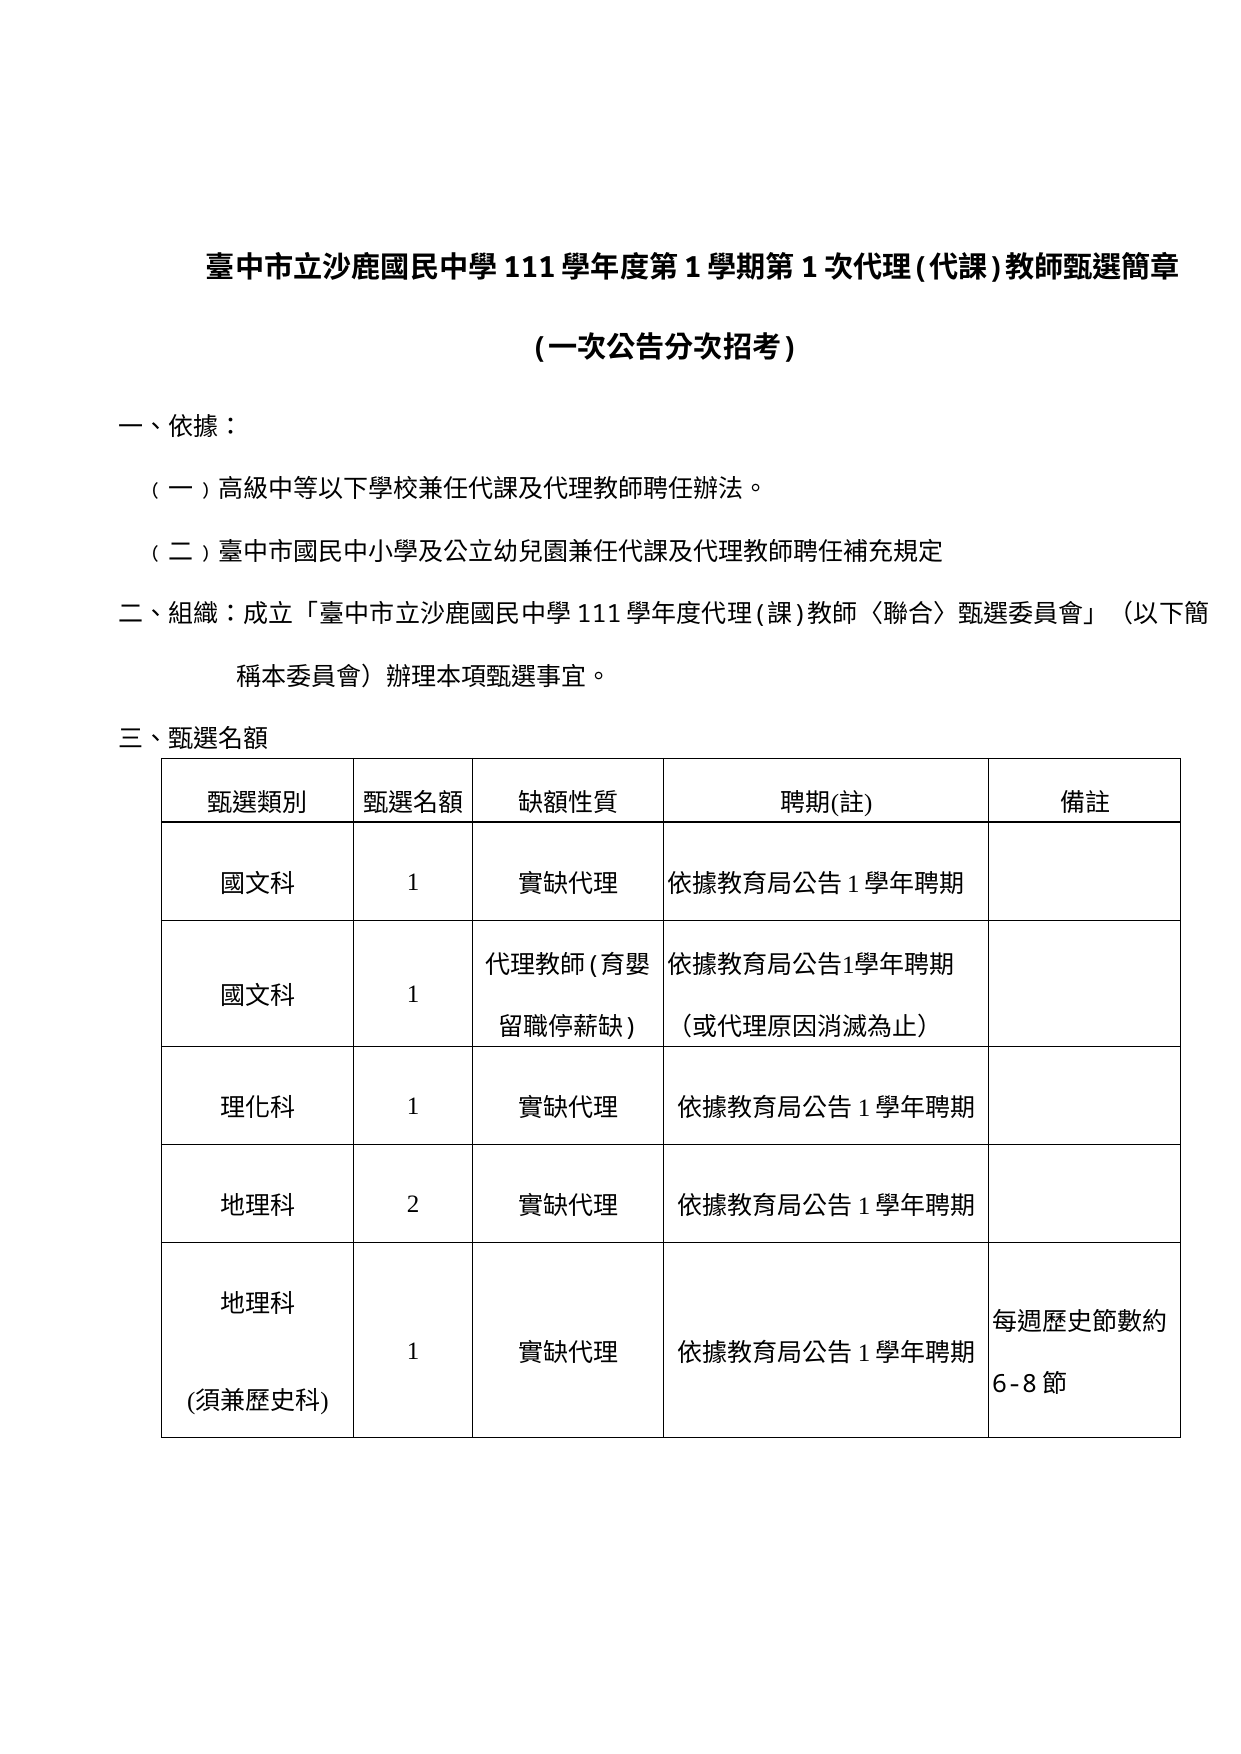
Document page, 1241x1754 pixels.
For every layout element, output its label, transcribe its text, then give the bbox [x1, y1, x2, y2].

text ﹙二﹚臺中市國民中小學及公立幼兒園兼任代課及代理教師聘任補充規定 [143, 508, 1211, 570]
table_cell 1 [354, 921, 472, 1046]
table_cell 代理教師(育嬰留職停薪缺) [473, 921, 663, 1046]
table_cell 1 [354, 1047, 472, 1144]
table_cell 依據教育局公告1學年聘期 [664, 1243, 988, 1437]
table_cell [989, 823, 1180, 919]
table_cell 每週歷史節數約6-8節 [989, 1243, 1180, 1437]
table_cell 依據教育局公告1學年聘期 [664, 1047, 988, 1144]
table_header 備註 [989, 759, 1180, 821]
text (一次公告分次招考) [118, 303, 1211, 366]
table_cell 依據教育局公告1學年聘期 [664, 823, 988, 919]
table_cell [989, 921, 1180, 1046]
table_header 聘期(註) [664, 759, 988, 821]
table_header 甄選名額 [354, 759, 472, 821]
table_cell 理化科 [162, 1047, 353, 1144]
text 一、依據： [118, 383, 1211, 445]
table_cell 2 [354, 1145, 472, 1242]
table_cell 國文科 [162, 823, 353, 919]
table_cell [989, 1145, 1180, 1242]
table_cell 實缺代理 [473, 1047, 663, 1144]
table_cell 依據教育局公告1學年聘期 [664, 1145, 988, 1242]
table_cell 地理科 (須兼歷史科) [162, 1243, 353, 1437]
table_cell 國文科 [162, 921, 353, 1046]
text 三、甄選名額 [118, 695, 1211, 758]
text 二、組織：成立「臺中市立沙鹿國民中學111學年度代理(課)教師〈聯合〉甄選委員會」（以下簡稱本委員會）辦理本項甄選事宜。 [118, 570, 1211, 695]
table_header 甄選類別 [162, 759, 353, 821]
table_cell 依據教育局公告1學年聘期（或代理原因消滅為止） [664, 921, 988, 1046]
table_cell 實缺代理 [473, 1145, 663, 1242]
table_cell 1 [354, 823, 472, 919]
table_header 缺額性質 [473, 759, 663, 821]
table_cell 實缺代理 [473, 823, 663, 919]
table_cell 1 [354, 1243, 472, 1437]
table_cell 地理科 [162, 1145, 353, 1242]
text ﹙一﹚高級中等以下學校兼任代課及代理教師聘任辦法。 [143, 445, 1211, 508]
table_cell 實缺代理 [473, 1243, 663, 1437]
text 臺中市立沙鹿國民中學111學年度第1學期第1次代理(代課)教師甄選簡章 [118, 223, 1211, 286]
table_cell [989, 1047, 1180, 1144]
